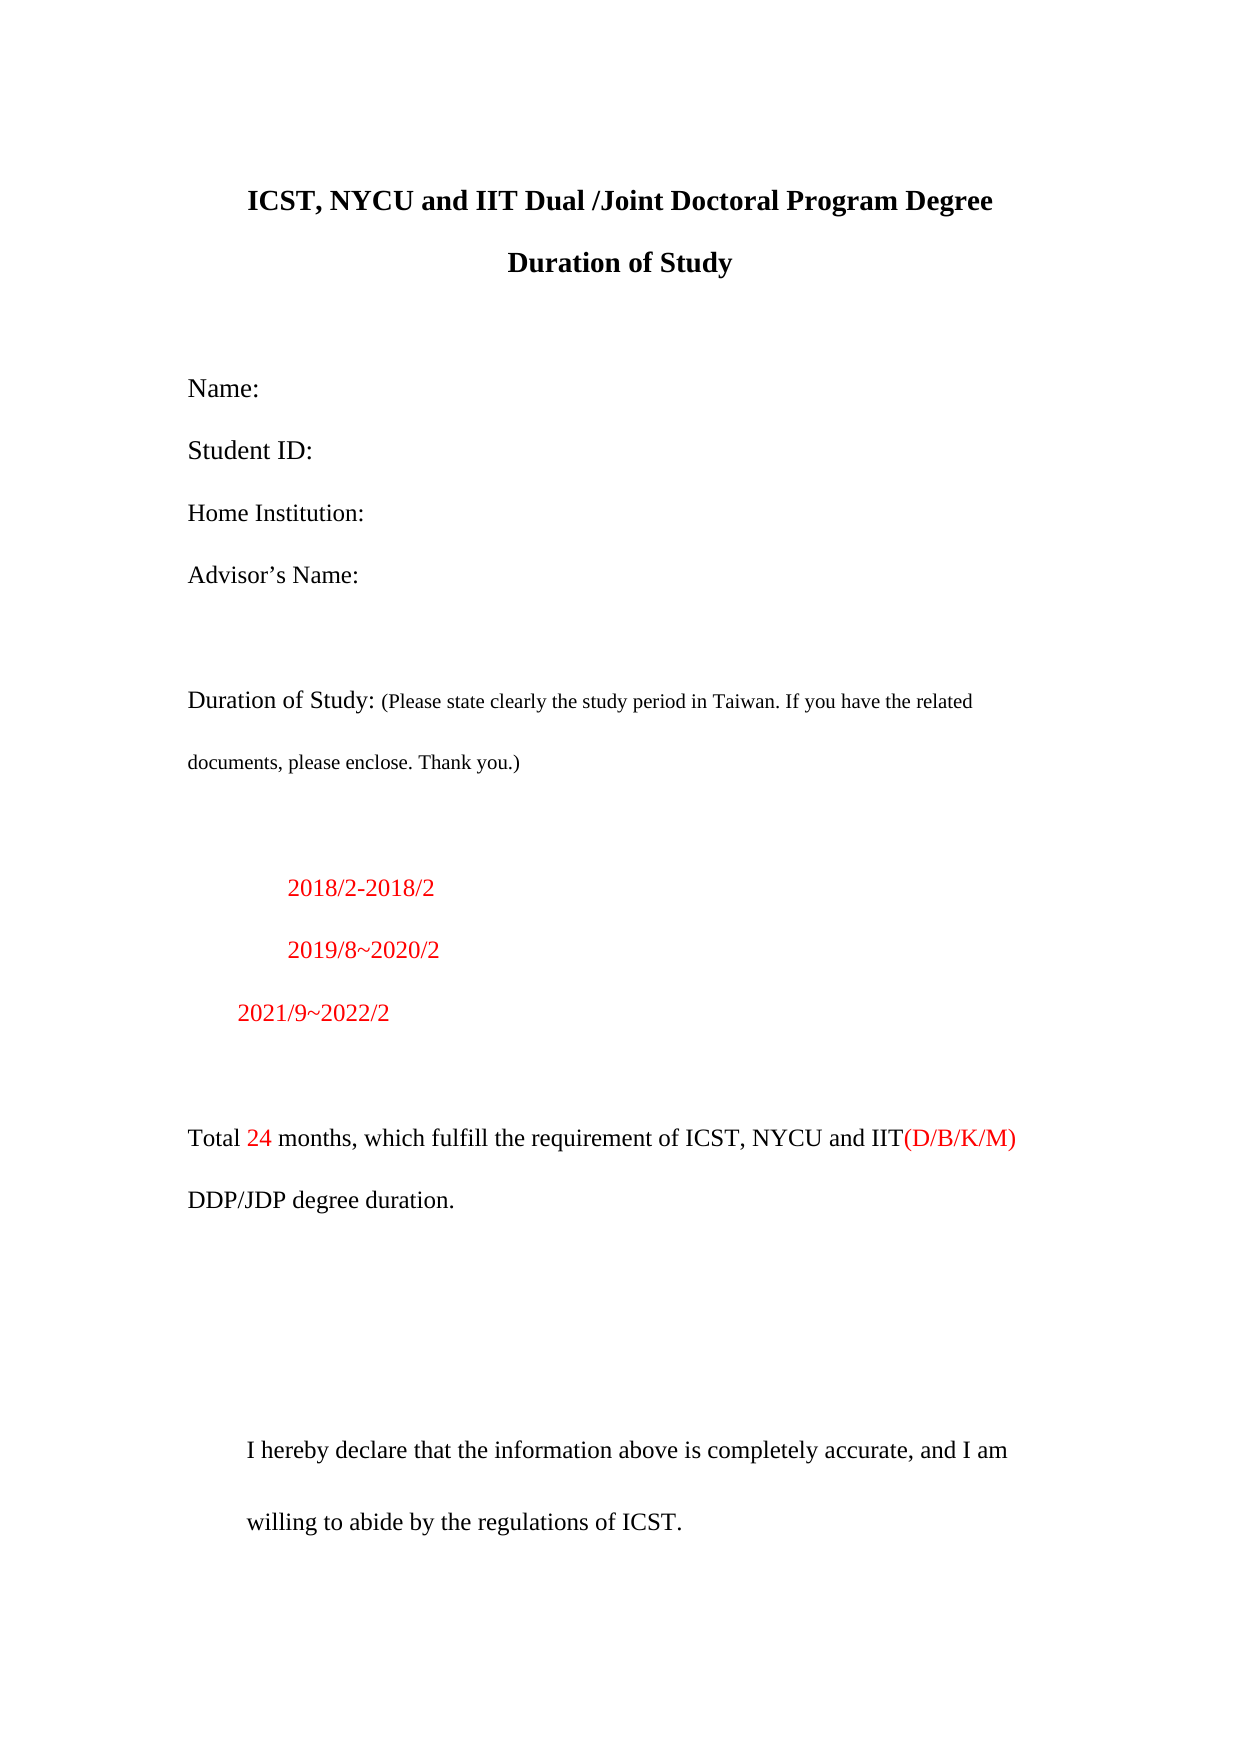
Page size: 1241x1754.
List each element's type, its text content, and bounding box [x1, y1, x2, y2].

text 2021/9~2022/2 [187, 971, 1053, 1033]
text Home Institution: [187, 471, 1053, 533]
text Advisor’s Name: [187, 533, 1053, 596]
text Name: [187, 346, 1053, 408]
text I hereby declare that the information above is completely accurate, and I am willing to abide by the regulations of ICST. [246, 1408, 1053, 1543]
text ICST, NYCU and IIT Dual /Joint Doctoral Program Degree [187, 158, 1053, 221]
text Total 24 months, which fulfill the requirement of ICST, NYCU and IIT(D/B/K/M) DDP/JDP degree duration. [187, 1096, 1053, 1221]
text Duration of Study [187, 221, 1053, 283]
text 2019/8~2020/2 [187, 908, 1053, 971]
text Student ID: [187, 408, 1053, 471]
text Duration of Study: (Please state clearly the study period in Taiwan. If you have the related documents, please enclose. Thank you.) [187, 658, 1053, 783]
text 2018/2-2018/2 [187, 846, 1053, 908]
